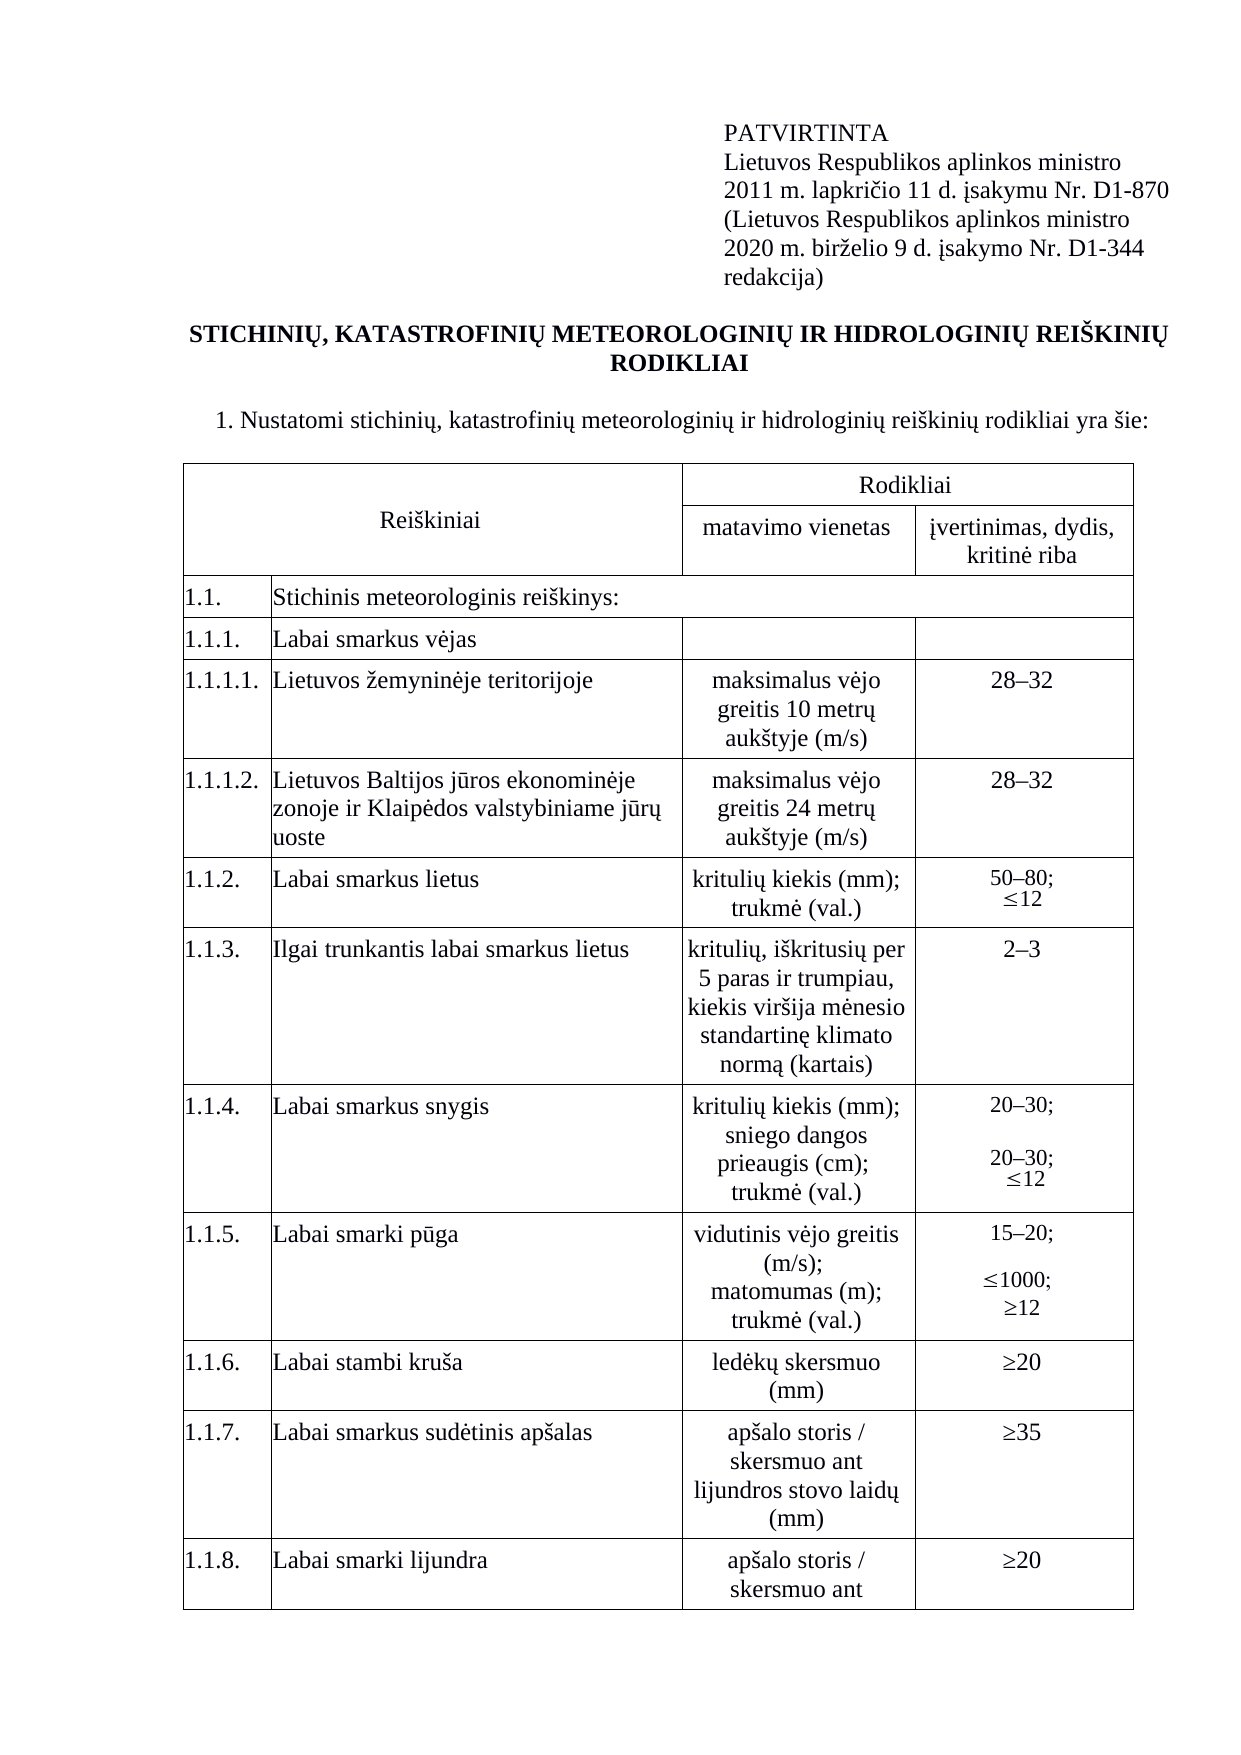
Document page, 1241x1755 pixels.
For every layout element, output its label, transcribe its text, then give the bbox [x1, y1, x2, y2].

table_cell 20–30; 20–30;  [916, 1085, 1133, 1212]
text 2011 m. lapkričio 11 d. įsakymu Nr. D1-870 [177, 176, 1181, 204]
table_cell Labai stambi kruša [272, 1341, 682, 1410]
table_cell 1.1.2. [184, 858, 271, 927]
table_cell Labai smarki pūga [272, 1213, 682, 1340]
text STICHINIŲ, KATASTROFINIŲ METEOROLOGINIŲ IR HIDROLOGINIŲ REIŠKINIŲ RODIKLIAI [177, 319, 1181, 377]
table_cell ≥20 [916, 1539, 1133, 1608]
table_cell Labai smarki lijundra [272, 1539, 682, 1608]
text 1. Nustatomi stichinių, katastrofinių meteorologinių ir hidrologinių reiškinių rodikliai yra šie: [215, 406, 1181, 434]
table_cell ≥20 [916, 1341, 1133, 1410]
table_header Reiškiniai [184, 464, 682, 575]
table_cell Stichinis meteorologinis reiškinys: [272, 576, 1133, 617]
table_cell apšalo storis / skersmuo ant [683, 1539, 915, 1608]
table_cell matavimo vienetas [683, 506, 915, 575]
table_cell apšalo storis / skersmuo ant lijundros stovo laidų (mm) [683, 1411, 915, 1538]
table_cell Ilgai trunkantis labai smarkus lietus [272, 928, 682, 1084]
table_cell 1.1.8. [184, 1539, 271, 1608]
table_cell Labai smarkus vėjas [272, 618, 682, 658]
table_cell kritulių kiekis (mm); sniego dangos prieaugis (cm); trukmė (val.) [683, 1085, 915, 1212]
table_cell maksimalus vėjo greitis 10 metrų aukštyje (m/s) [683, 660, 915, 758]
table_cell kritulių, iškritusių per 5 paras ir trumpiau, kiekis viršija mėnesio standartinę klimato normą (kartais) [683, 928, 915, 1084]
table_cell Labai smarkus sudėtinis apšalas [272, 1411, 682, 1538]
table_cell 2–3 [916, 928, 1133, 1084]
table_cell 1.1.4. [184, 1085, 271, 1212]
text 2020 m. birželio 9 d. įsakymo Nr. D1-344 [723, 233, 1181, 262]
table_cell 28–32 [916, 660, 1133, 758]
table_cell Labai smarkus snygis [272, 1085, 682, 1212]
table_cell Lietuvos žemyninėje teritorijoje [272, 660, 682, 758]
table_cell kritulių kiekis (mm); trukmė (val.) [683, 858, 915, 927]
table_cell 1.1. [184, 576, 271, 617]
text (Lietuvos Respublikos aplinkos ministro [177, 204, 1181, 233]
table_cell [683, 618, 915, 658]
table_cell Lietuvos Baltijos jūros ekonominėje zonoje ir Klaipėdos valstybiniame jūrų uoste [272, 759, 682, 857]
table_cell įvertinimas, dydis, kritinė riba [916, 506, 1133, 575]
table_cell ≥35 [916, 1411, 1133, 1538]
table_cell 50–80;  [916, 858, 1133, 927]
table_cell 15–20;  ≥ [916, 1213, 1133, 1340]
text PATVIRTINTA [177, 118, 1181, 147]
text redakcija) [723, 262, 1181, 291]
table_cell Labai smarkus lietus [272, 858, 682, 927]
table_cell ledėkų skersmuo (mm) [683, 1341, 915, 1410]
table_cell 1.1.6. [184, 1341, 271, 1410]
table_cell 1.1.7. [184, 1411, 271, 1538]
table_cell 28–32 [916, 759, 1133, 857]
table_header Rodikliai [683, 464, 1133, 505]
table_cell 1.1.5. [184, 1213, 271, 1340]
table_cell vidutinis vėjo greitis (m/s); matomumas (m); trukmė (val.) [683, 1213, 915, 1340]
table_cell 1.1.1.1. [184, 660, 271, 758]
table_cell maksimalus vėjo greitis 24 metrų aukštyje (m/s) [683, 759, 915, 857]
table_cell 1.1.1. [184, 618, 271, 658]
table_cell 1.1.3. [184, 928, 271, 1084]
table_cell 1.1.1.2. [184, 759, 271, 857]
text Lietuvos Respublikos aplinkos ministro [177, 147, 1181, 176]
table_cell [916, 618, 1133, 658]
